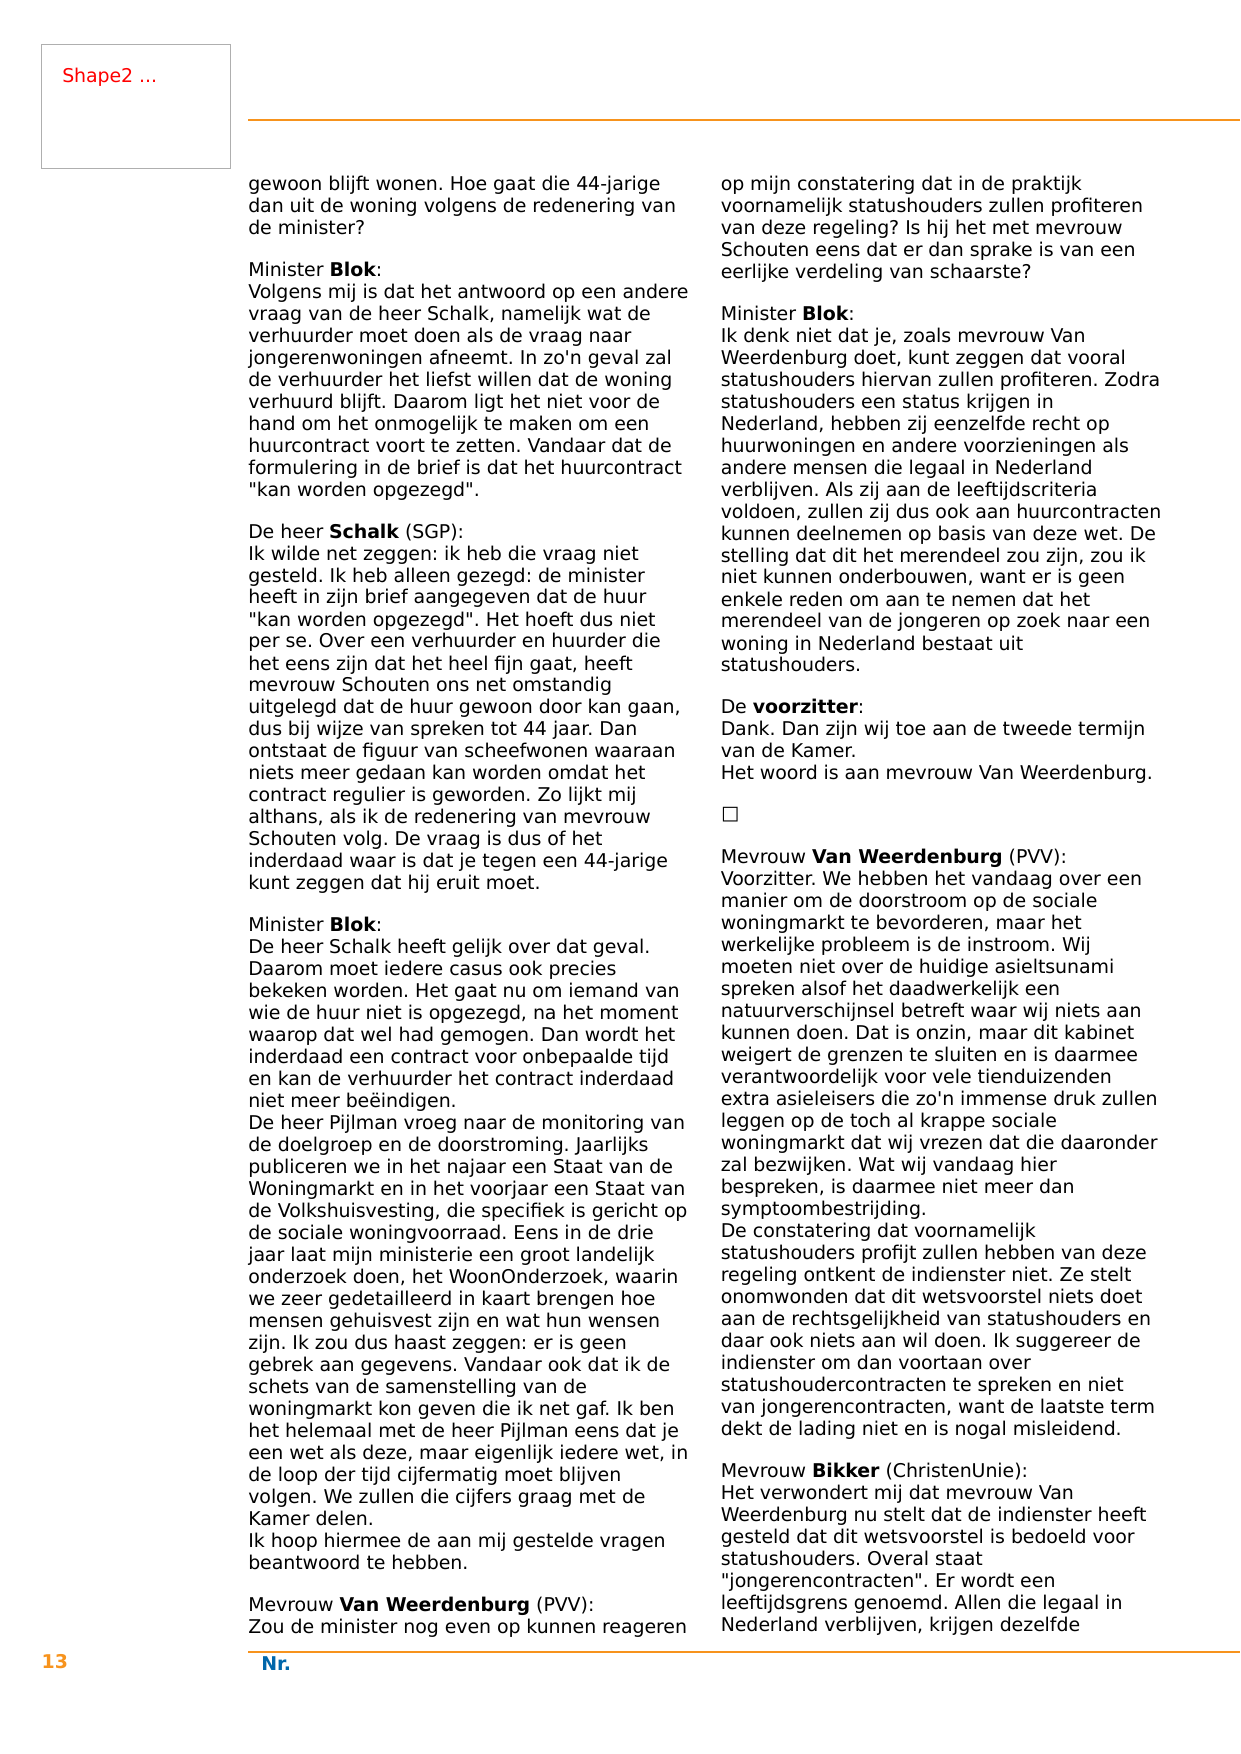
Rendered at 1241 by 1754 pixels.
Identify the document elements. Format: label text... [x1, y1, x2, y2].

text Minister Blok: [248, 914, 691, 936]
text De heer Schalk (SGP): [248, 521, 691, 542]
text Minister Blok: [721, 303, 1163, 325]
text Mevrouw Van Weerdenburg (PVV): [721, 846, 1163, 868]
text De voorzitter: [721, 696, 1163, 718]
text Mevrouw Van Weerdenburg (PVV): [248, 1593, 691, 1616]
text De heer Pijlman vroeg naar de monitoring van de doelgroep en de doorstroming. Jaarlijks publiceren we in het najaar een Staat van de Woningmarkt en in het voorjaar een Staat van de Volkshuisvesting, die specifiek is gericht op de sociale woningvoorraad. Eens in de drie jaar laat mijn ministerie een groot landelijk onderzoek doen, het WoonOnderzoek, waarin we zeer gedetailleerd in kaart brengen hoe mensen gehuisvest zijn en wat hun wensen zijn. Ik zou dus haast zeggen: er is geen gebrek aan gegevens. Vandaar ook dat ik de schets van de samenstelling van de woningmarkt kon geven die ik net gaf. Ik ben het helemaal met de heer Pijlman eens dat je een wet als deze, maar eigenlijk iedere wet, in de loop der tijd cijfermatig moet blijven volgen. We zullen die cijfers graag met de Kamer delen. [248, 1112, 691, 1529]
text De constatering dat voornamelijk statushouders profijt zullen hebben van deze regeling ontkent de indienster niet. Ze stelt onomwonden dat dit wetsvoorstel niets doet aan de rechtsgelijkheid van statushouders en daar ook niets aan wil doen. Ik suggereer de indienster om dan voortaan over statushoudercontracten te spreken en niet van jongerencontracten, want de laatste term dekt de lading niet en is nogal misleidend. [721, 1220, 1163, 1440]
text De heer Schalk heeft gelijk over dat geval. Daarom moet iedere casus ook precies bekeken worden. Het gaat nu om iemand van wie de huur niet is opgezegd, na het moment waarop dat wel had gemogen. Dan wordt het inderdaad een contract voor onbepaalde tijd en kan de verhuurder het contract inderdaad niet meer beëindigen. [248, 936, 691, 1112]
text Het woord is aan mevrouw Van Weerdenburg. [721, 762, 1163, 784]
text Ik hoop hiermee de aan mij gestelde vragen beantwoord te hebben. [248, 1529, 691, 1573]
text Mevrouw Bikker (ChristenUnie): [721, 1460, 1163, 1482]
text Dank. Dan zijn wij toe aan de tweede termijn van de Kamer. [721, 718, 1163, 762]
text gewoon blijft wonen. Hoe gaat die 44-jarige dan uit de woning volgens de redenering van de minister? [248, 173, 691, 239]
text ⬜ [721, 804, 1163, 826]
text Ik denk niet dat je, zoals mevrouw Van Weerdenburg doet, kunt zeggen dat vooral statushouders hiervan zullen profiteren. Zodra statushouders een status krijgen in Nederland, hebben zij eenzelfde recht op huurwoningen en andere voorzieningen als andere mensen die legaal in Nederland verblijven. Als zij aan de leeftijdscriteria voldoen, zullen zij dus ook aan huurcontracten kunnen deelnemen op basis van deze wet. De stelling dat dit het merendeel zou zijn, zou ik niet kunnen onderbouwen, want er is geen enkele reden om aan te nemen dat het merendeel van de jongeren op zoek naar een woning in Nederland bestaat uit statushouders. [721, 325, 1163, 676]
text Voorzitter. We hebben het vandaag over een manier om de doorstroom op de sociale woningmarkt te bevorderen, maar het werkelijke probleem is de instroom. Wij moeten niet over de huidige asieltsunami spreken alsof het daadwerkelijk een natuurverschijnsel betreft waar wij niets aan kunnen doen. Dat is onzin, maar dit kabinet weigert de grenzen te sluiten en is daarmee verantwoordelijk voor vele tienduizenden extra asieleisers die zo'n immense druk zullen leggen op de toch al krappe sociale woningmarkt dat wij vrezen dat die daaronder zal bezwijken. Wat wij vandaag hier bespreken, is daarmee niet meer dan symptoombestrijding. [721, 868, 1163, 1220]
text Volgens mij is dat het antwoord op een andere vraag van de heer Schalk, namelijk wat de verhuurder moet doen als de vraag naar jongerenwoningen afneemt. In zo'n geval zal de verhuurder het liefst willen dat de woning verhuurd blijft. Daarom ligt het niet voor de hand om het onmogelijk te maken om een huurcontract voort te zetten. Vandaar dat de formulering in de brief is dat het huurcontract "kan worden opgezegd". [248, 281, 691, 501]
text Zou de minister nog even op kunnen reageren [248, 1616, 691, 1637]
text Ik wilde net zeggen: ik heb die vraag niet gesteld. Ik heb alleen gezegd: de minister heeft in zijn brief aangegeven dat de huur "kan worden opgezegd". Het hoeft dus niet per se. Over een verhuurder en huurder die het eens zijn dat het heel fijn gaat, heeft mevrouw Schouten ons net omstandig uitgelegd dat de huur gewoon door kan gaan, dus bij wijze van spreken tot 44 jaar. Dan ontstaat de figuur van scheefwonen waaraan niets meer gedaan kan worden omdat het contract regulier is geworden. Zo lijkt mij althans, als ik de redenering van mevrouw Schouten volg. De vraag is dus of het inderdaad waar is dat je tegen een 44-jarige kunt zeggen dat hij eruit moet. [248, 542, 691, 894]
text op mijn constatering dat in de praktijk voornamelijk statushouders zullen profiteren van deze regeling? Is hij het met mevrouw Schouten eens dat er dan sprake is van een eerlijke verdeling van schaarste? [721, 173, 1163, 283]
text Het verwondert mij dat mevrouw Van Weerdenburg nu stelt dat de indienster heeft gesteld dat dit wetsvoorstel is bedoeld voor statushouders. Overal staat "jongerencontracten". Er wordt een leeftijdsgrens genoemd. Allen die legaal in Nederland verblijven, krijgen dezelfde [721, 1482, 1163, 1636]
text Minister Blok: [248, 259, 691, 281]
